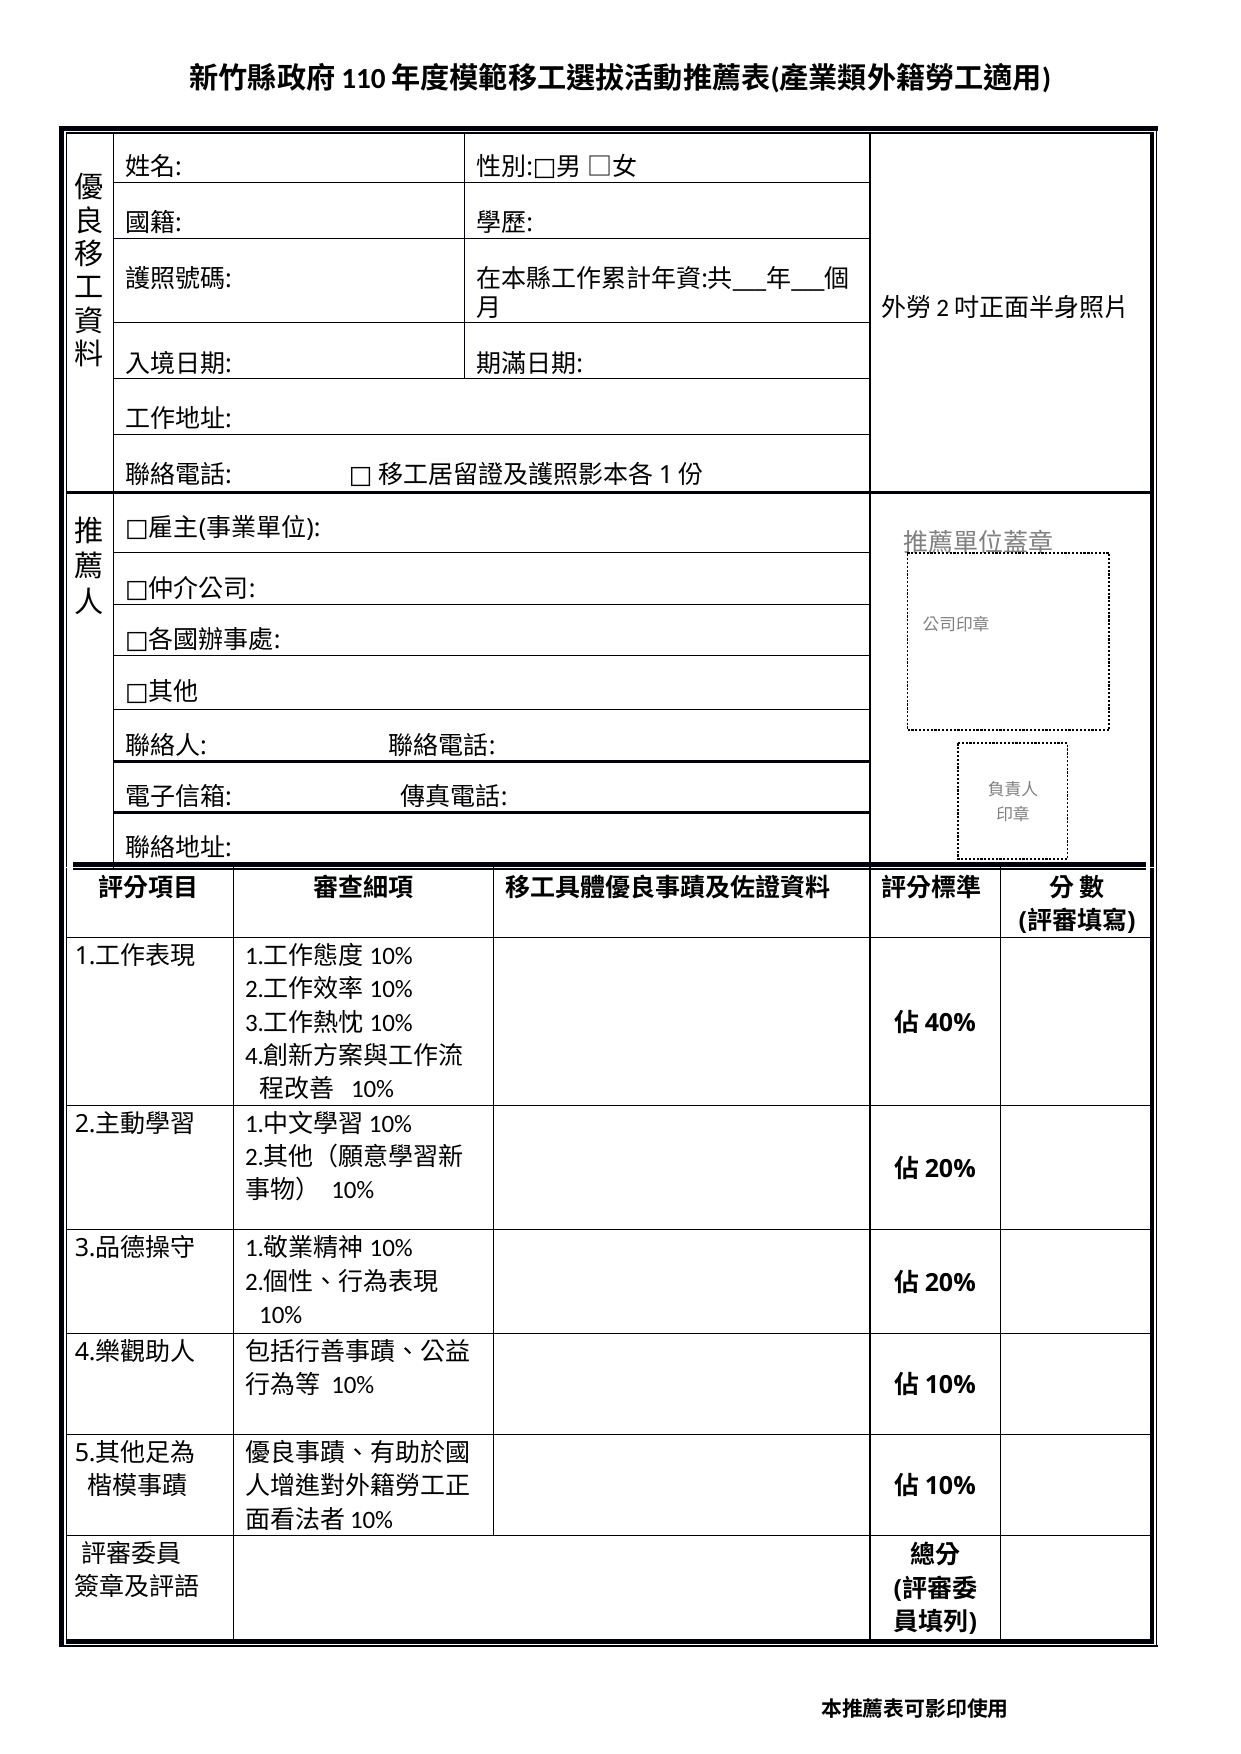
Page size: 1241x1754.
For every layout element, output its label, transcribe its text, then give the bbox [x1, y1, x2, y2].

table_cell 1.敬業精神 10% 2.個性、行為表現 10% [234, 1230, 493, 1332]
table_cell [1001, 1230, 1150, 1332]
table_cell 3.品德操守 [67, 1230, 233, 1332]
table_cell 審查細項 [234, 870, 493, 937]
table_cell 4.樂觀助人 [67, 1334, 233, 1434]
table_cell 1.工作表現 [67, 938, 233, 1104]
table_cell 護照號碼: [114, 239, 464, 322]
table_cell [494, 1230, 869, 1332]
table_cell 分 數 (評審填寫) [1001, 862, 1153, 937]
table_header 優良移工資料 [67, 134, 113, 491]
text 本推薦表可影印使用 [75, 107, 1165, 1720]
table_cell 評審委員 簽章及評語 [67, 1536, 233, 1639]
table_cell 評分標準 [871, 870, 1000, 937]
table_cell 包括行善事蹟、公益行為等 10% [234, 1334, 493, 1434]
table_cell 聯絡地址: [114, 814, 869, 862]
table_cell 佔40% [871, 938, 1000, 1104]
table_cell 5.其他足為 楷模事蹟 [67, 1435, 233, 1535]
table_cell 優良事蹟、有助於國人增進對外籍勞工正面看法者10% [234, 1435, 493, 1535]
table_cell 期滿日期: [465, 323, 869, 378]
table_cell 佔20% [871, 1106, 1000, 1229]
table_cell [1001, 1334, 1150, 1434]
table_cell 聯絡人: 聯絡電話: [114, 710, 869, 760]
table_cell □仲介公司: [114, 553, 869, 604]
table_cell 國籍: [114, 183, 464, 237]
table_cell 佔10% [871, 1435, 1000, 1535]
table_cell [1001, 1435, 1150, 1535]
table_header 姓名: [114, 134, 464, 182]
table_cell 1.中文學習10% 2.其他（願意學習新 事物） 10% [234, 1106, 493, 1229]
table_cell 電子信箱: 傳真電話: [114, 763, 869, 811]
table_cell □其他 [114, 656, 869, 709]
table_cell 在本縣工作累計年資:共___年___個月 [465, 239, 869, 322]
table_cell [1001, 938, 1150, 1104]
table_cell 入境日期: [114, 323, 464, 378]
table_cell [234, 1536, 869, 1639]
table_cell [494, 1106, 869, 1229]
table_cell [1001, 1106, 1150, 1229]
table_header 性別:□男 □女 [465, 134, 869, 182]
table_cell 移工具體優良事蹟及佐證資料 [494, 870, 869, 937]
table_cell 推薦單位蓋章 [871, 494, 1150, 862]
table_cell 推薦人 [67, 494, 113, 862]
table_cell 學歷: [465, 183, 869, 237]
table_cell [1001, 1536, 1150, 1639]
table_cell □各國辦事處: [114, 605, 869, 655]
table_cell □雇主(事業單位): [114, 494, 869, 552]
table_cell 2.主動學習 [67, 1106, 233, 1229]
table_cell 評分項目 [64, 862, 233, 937]
table_cell [494, 1334, 869, 1434]
text 新竹縣政府110年度模範移工選拔活動推薦表(產業類外籍勞工適用) [75, 32, 1165, 107]
table_cell 工作地址: [114, 379, 869, 434]
table_cell 佔10% [871, 1334, 1000, 1434]
table_cell [494, 938, 869, 1104]
table_header 外勞2吋正面半身照片 [871, 134, 1150, 491]
table_cell [494, 1435, 869, 1535]
table_cell 聯絡電話: □ 移工居留證及護照影本各1份 [114, 435, 869, 491]
table_cell 1.工作態度 10% 2.工作效率 10% 3.工作熱忱 10% 4.創新方案與工作流程改善 10% [234, 938, 493, 1104]
table_cell 佔20% [871, 1230, 1000, 1332]
table_cell 總分 (評審委員填列) [871, 1536, 1000, 1639]
